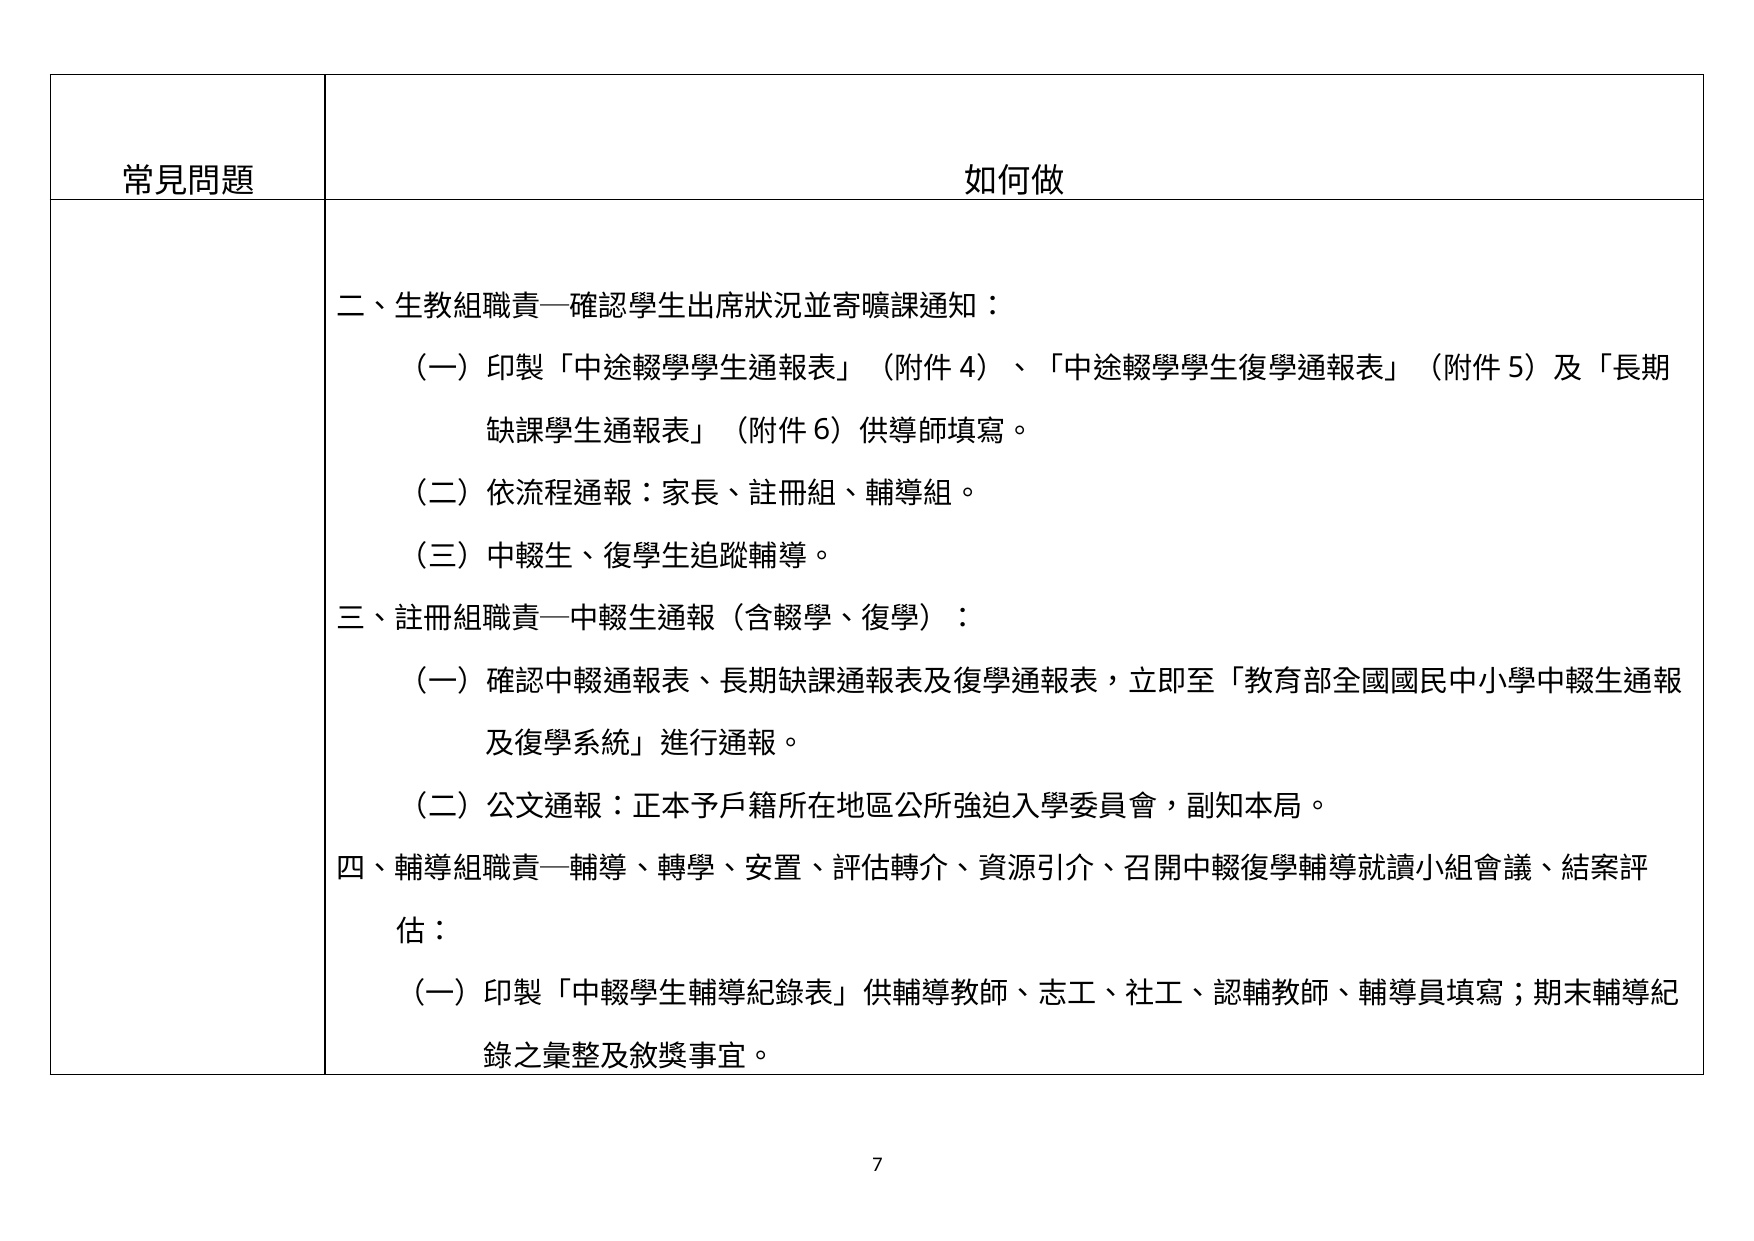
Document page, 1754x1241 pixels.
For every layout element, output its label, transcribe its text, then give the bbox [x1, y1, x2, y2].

table_cell [51, 200, 324, 1074]
table_header 如何做 [326, 75, 1703, 199]
table_cell 二、生教組職責─確認學生出席狀況並寄曠課通知： （一）印製「中途輟學學生通報表」（附件4）、「中途輟學學生復學通報表」（附件5）及「長期缺課學生通報表」（附件6）供導師填寫。 （二）依流程通報：家長、註冊組、輔導組。 （三）中輟生、復學生追蹤輔導。 三、註冊組職責─中輟生通報（含輟學、復學）： （一）確認中輟通報表、長期缺課通報表及復學通報表，立即至「教育部全國國民中小學中輟生通報及復學系統」進行通報。 （二）公文通報：正本予戶籍所在地區公所強迫入學委員會，副知本局。 四、輔導組職責─輔導、轉學、安置、評估轉介、資源引介、召開中輟復學輔導就讀小組會議、結案評估： （一）印製「中輟學生輔導紀錄表」供輔導教師、志工、社工、認輔教師、輔導員填寫；期末輔導紀錄之彙整及敘獎事宜。 [326, 200, 1703, 1074]
table_header 常見問題 [51, 75, 324, 199]
